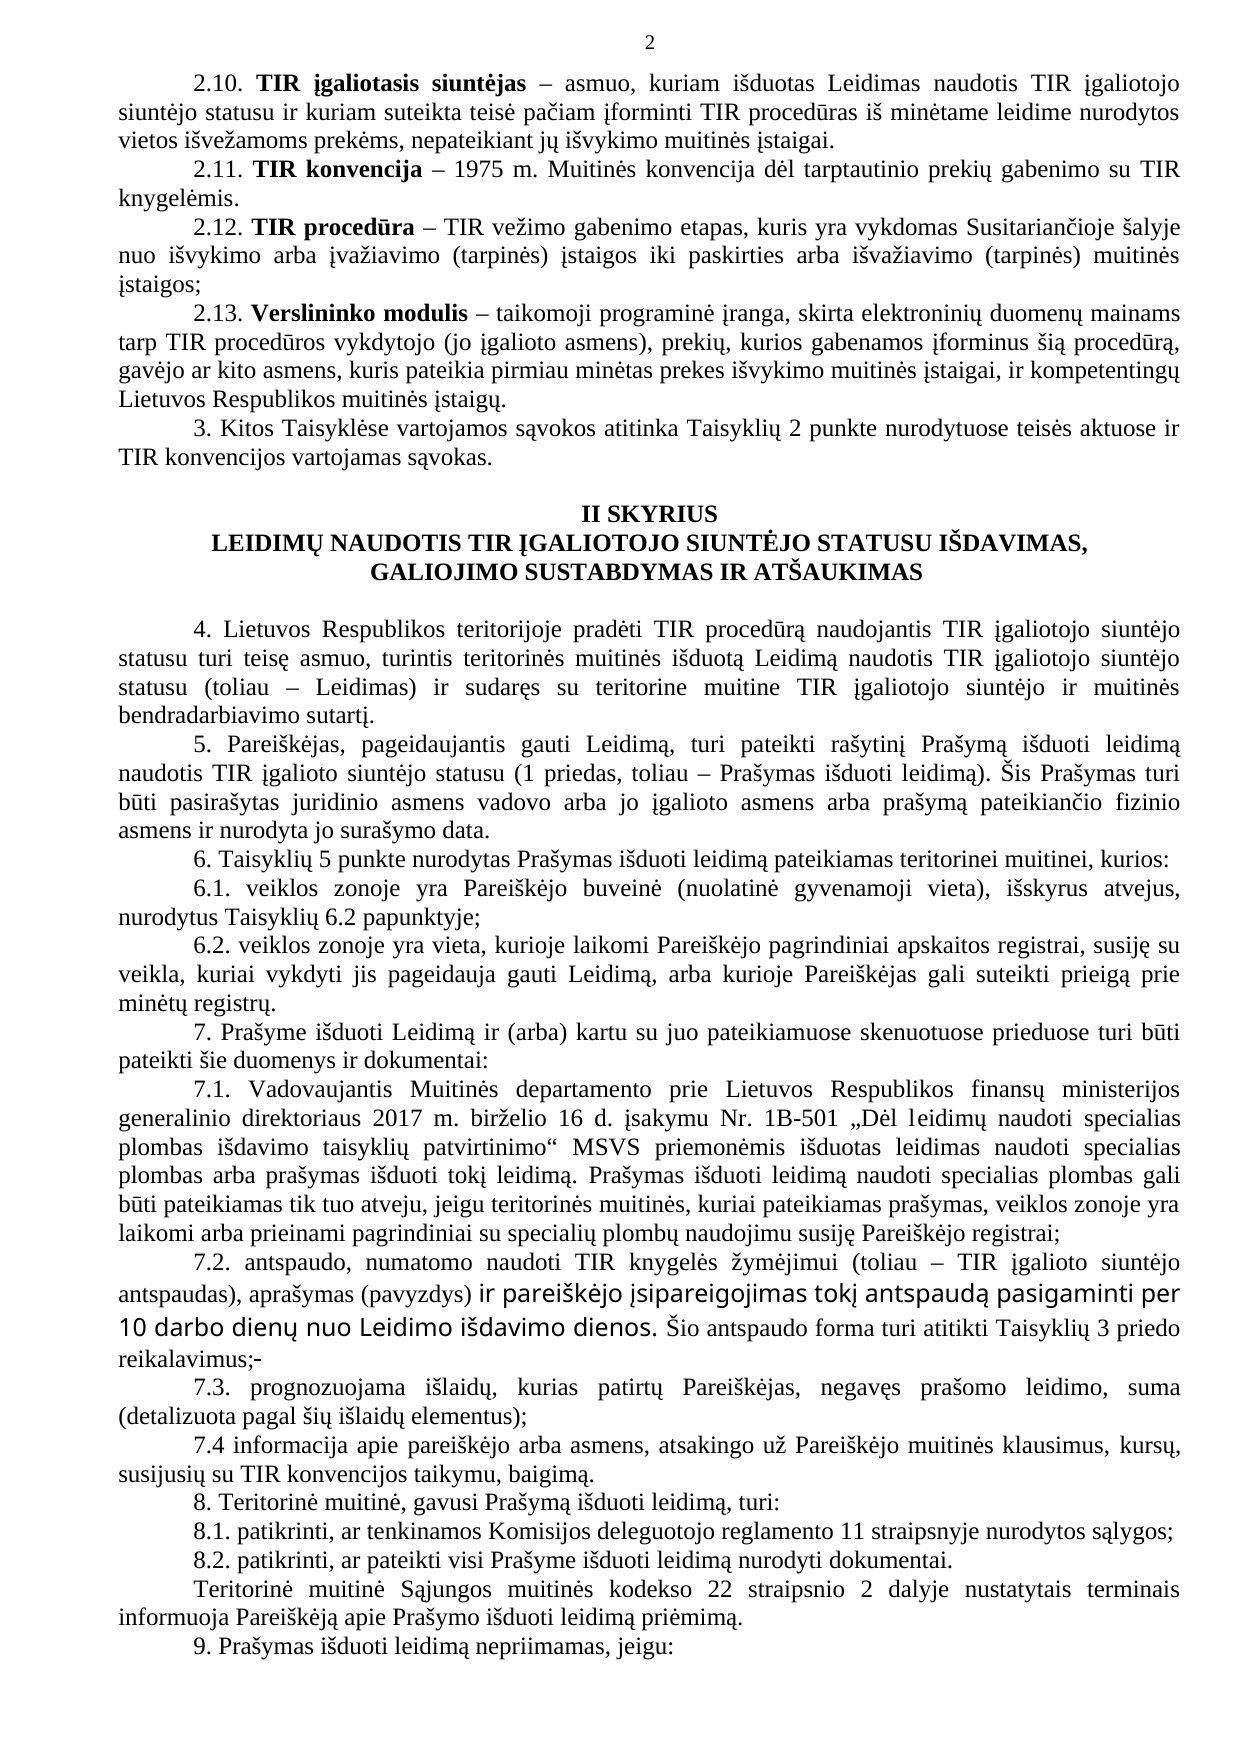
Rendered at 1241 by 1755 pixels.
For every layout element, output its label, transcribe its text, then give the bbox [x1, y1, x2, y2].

text 9. Prašymas išduoti leidimą nepriimamas, jeigu: [118, 1631, 1181, 1660]
text 2.11. TIR konvencija – 1975 m. Muitinės konvencija dėl tarptautinio prekių gabenimo su TIR knygelėmis. [118, 154, 1181, 212]
text 7.3. prognozuojama išlaidų, kurias patirtų Pareiškėjas, negavęs prašomo leidimo, suma (detalizuota pagal šių išlaidų elementus); [118, 1372, 1181, 1430]
text 5. Pareiškėjas, pageidaujantis gauti Leidimą, turi pateikti rašytinį Prašymą išduoti leidimą naudotis TIR įgalioto siuntėjo statusu (1 priedas, toliau – Prašymas išduoti leidimą). Šis Prašymas turi būti pasirašytas juridinio asmens vadovo arba jo įgalioto asmens arba prašymą pateikiančio fizinio asmens ir nurodyta jo surašymo data. [118, 729, 1181, 844]
text 6.2. veiklos zonoje yra vieta, kurioje laikomi Pareiškėjo pagrindiniai apskaitos registrai, susiję su veikla, kuriai vykdyti jis pageidauja gauti Leidimą, arba kurioje Pareiškėjas gali suteikti prieigą prie minėtų registrų. [118, 931, 1181, 1017]
text GALIOJIMO SUSTABDYMAS IR ATŠAUKIMAS [118, 557, 1181, 586]
text Teritorinė muitinė Sąjungos muitinės kodekso 22 straipsnio 2 dalyje nustatytais terminais informuoja Pareiškėją apie Prašymo išduoti leidimą priėmimą. [118, 1574, 1181, 1631]
text 8. Teritorinė muitinė, gavusi Prašymą išduoti leidimą, turi: [118, 1487, 1181, 1516]
text 8.2. patikrinti, ar pateikti visi Prašyme išduoti leidimą nurodyti dokumentai. [118, 1545, 1181, 1574]
text 6. Taisyklių 5 punkte nurodytas Prašymas išduoti leidimą pateikiamas teritorinei muitinei, kurios: [118, 844, 1181, 873]
text LEIDIMŲ NAUDOTIS TIR ĮGALIOTOJO SIUNTĖJO STATUSU IŠDAVIMAS, [118, 528, 1181, 557]
text 7. Prašyme išduoti Leidimą ir (arba) kartu su juo pateikiamuose skenuotuose prieduose turi būti pateikti šie duomenys ir dokumentai: [118, 1017, 1181, 1074]
text 7.4 informacija apie pareiškėjo arba asmens, atsakingo už Pareiškėjo muitinės klausimus, kursų, susijusių su TIR konvencijos taikymu, baigimą. [118, 1430, 1181, 1487]
text 3. Kitos Taisyklėse vartojamos sąvokos atitinka Taisyklių 2 punkte nurodytuose teisės aktuose ir TIR konvencijos vartojamas sąvokas. [118, 413, 1181, 471]
text 7.2. antspaudo, numatomo naudoti TIR knygelės žymėjimui (toliau – TIR įgalioto siuntėjo antspaudas), aprašymas (pavyzdys) ir pareiškėjo įsipareigojimas tokį antspaudą pasigaminti per 10 darbo dienų nuo Leidimo išdavimo dienos. Šio antspaudo forma turi atitikti Taisyklių 3 priedo reikalavimus; [118, 1247, 1181, 1372]
text 2.12. TIR procedūra – TIR vežimo gabenimo etapas, kuris yra vykdomas Susitariančioje šalyje nuo išvykimo arba įvažiavimo (tarpinės) įstaigos iki paskirties arba išvažiavimo (tarpinės) muitinės įstaigos; [118, 212, 1181, 298]
text 6.1. veiklos zonoje yra Pareiškėjo buveinė (nuolatinė gyvenamoji vieta), išskyrus atvejus, nurodytus Taisyklių 6.2 papunktyje; [118, 873, 1181, 931]
text 7.1. Vadovaujantis Muitinės departamento prie Lietuvos Respublikos finansų ministerijos generalinio direktoriaus 2017 m. birželio 16 d. įsakymu Nr. 1B-501 „Dėl leidimų naudoti specialias plombas išdavimo taisyklių patvirtinimo“ MSVS priemonėmis išduotas leidimas naudoti specialias plombas arba prašymas išduoti tokį leidimą. Prašymas išduoti leidimą naudoti specialias plombas gali būti pateikiamas tik tuo atveju, jeigu teritorinės muitinės, kuriai pateikiamas prašymas, veiklos zonoje yra laikomi arba prieinami pagrindiniai su specialių plombų naudojimu susiję Pareiškėjo registrai; [118, 1074, 1181, 1247]
text 2.13. Verslininko modulis – taikomoji programinė įranga, skirta elektroninių duomenų mainams tarp TIR procedūros vykdytojo (jo įgalioto asmens), prekių, kurios gabenamos įforminus šią procedūrą, gavėjo ar kito asmens, kuris pateikia pirmiau minėtas prekes išvykimo muitinės įstaigai, ir kompetentingų Lietuvos Respublikos muitinės įstaigų. [118, 298, 1181, 413]
text 2.10. TIR įgaliotasis siuntėjas – asmuo, kuriam išduotas Leidimas naudotis TIR įgaliotojo siuntėjo statusu ir kuriam suteikta teisė pačiam įforminti TIR procedūras iš minėtame leidime nurodytos vietos išvežamoms prekėms, nepateikiant jų išvykimo muitinės įstaigai. [118, 68, 1181, 154]
text II SKYRIUS [118, 499, 1181, 528]
text 4. Lietuvos Respublikos teritorijoje pradėti TIR procedūrą naudojantis TIR įgaliotojo siuntėjo statusu turi teisę asmuo, turintis teritorinės muitinės išduotą Leidimą naudotis TIR įgaliotojo siuntėjo statusu (toliau – Leidimas) ir sudaręs su teritorine muitine TIR įgaliotojo siuntėjo ir muitinės bendradarbiavimo sutartį. [118, 614, 1181, 729]
text 8.1. patikrinti, ar tenkinamos Komisijos deleguotojo reglamento 11 straipsnyje nurodytos sąlygos; [118, 1516, 1181, 1545]
